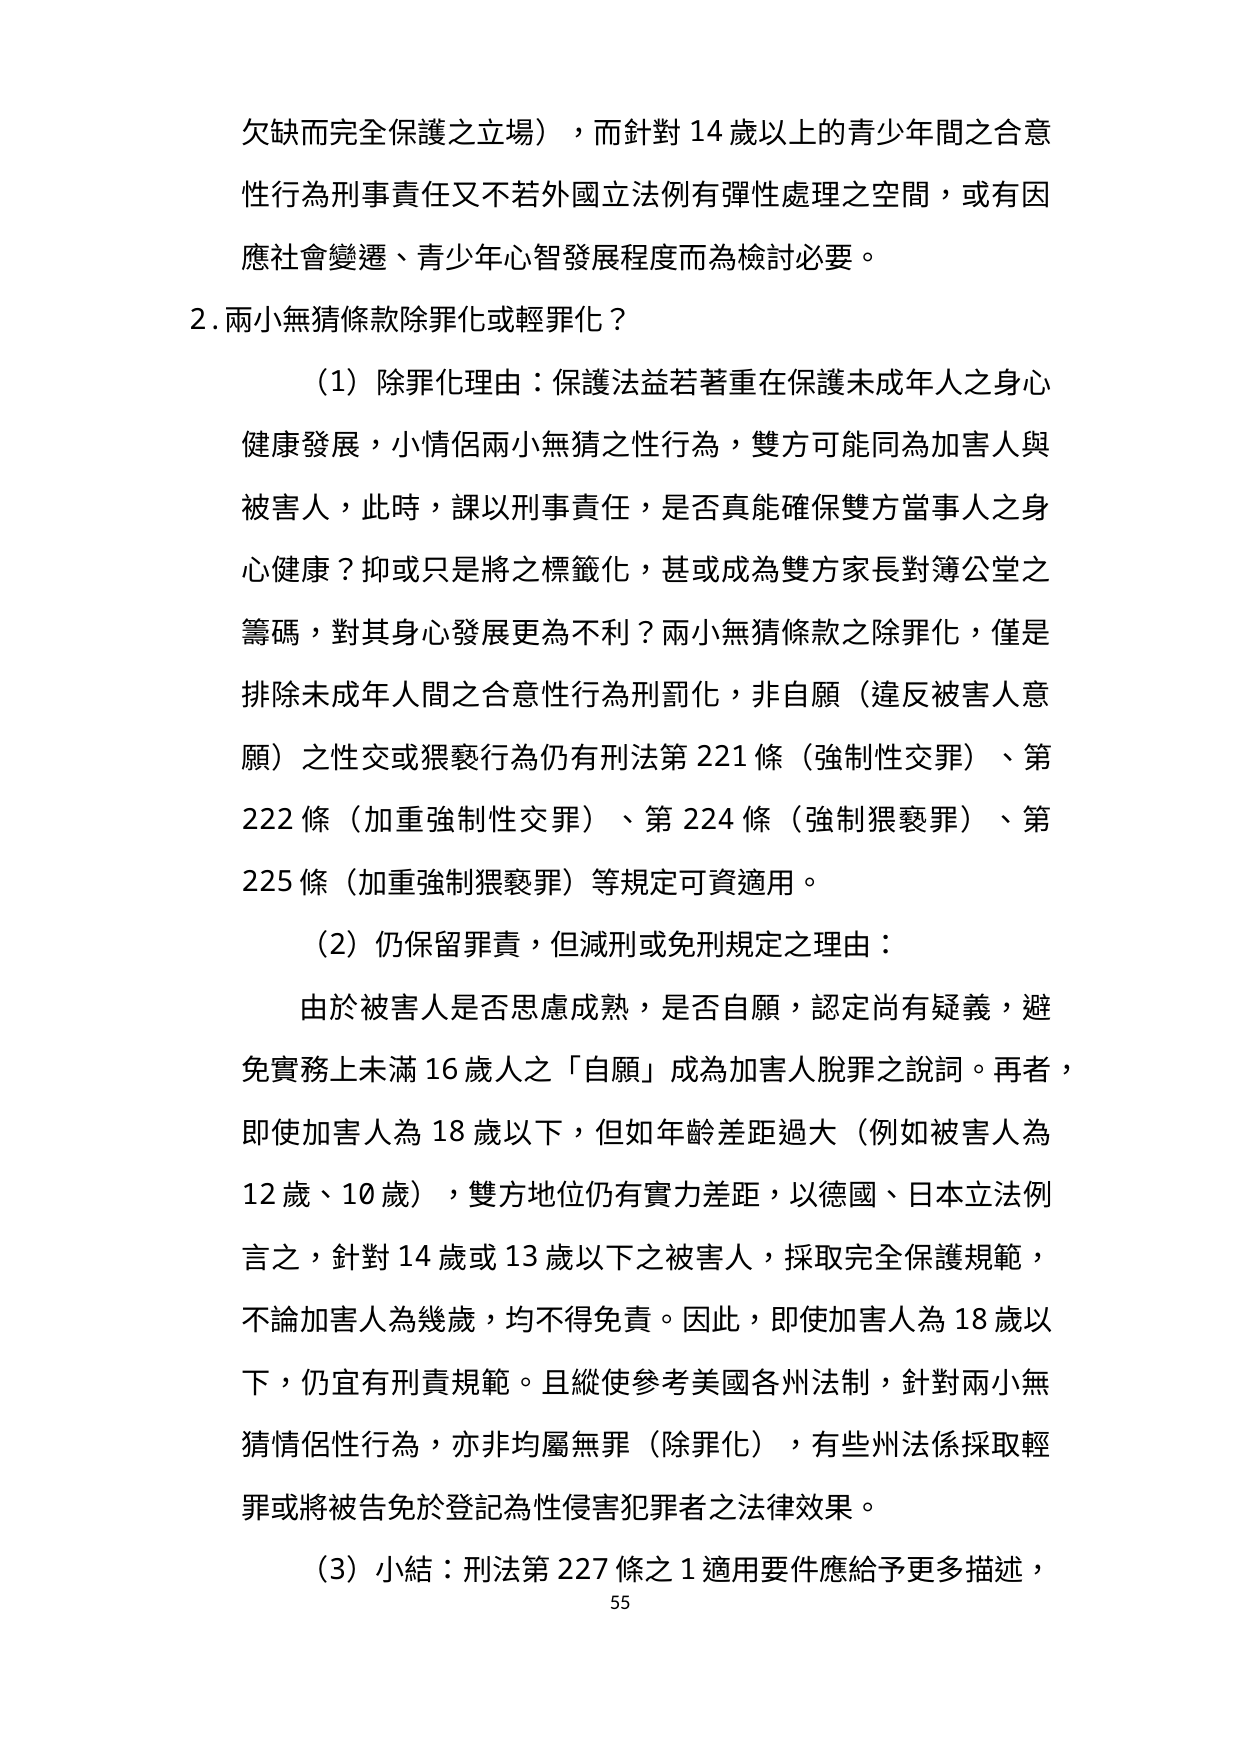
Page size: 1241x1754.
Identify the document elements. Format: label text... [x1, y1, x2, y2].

text 由於被害人是否思慮成熟，是否自願，認定尚有疑義，避免實務上未滿16歲人之「自願」成為加害人脫罪之說詞。再者，即使加害人為18歲以下，但如年齡差距過大（例如被害人為12歲、10歲），雙方地位仍有實力差距，以德國、日本立法例言之，針對14歲或13歲以下之被害人，採取完全保護規範，不論加害人為幾歲，均不得免責。因此，即使加害人為18歲以下，仍宜有刑責規範。且縱使參考美國各州法制，針對兩小無猜情侶性行為，亦非均屬無罪（除罪化），有些州法係採取輕罪或將被告免於登記為性侵害犯罪者之法律效果。 [241, 964, 1053, 1526]
text （1）除罪化理由：保護法益若著重在保護未成年人之身心健康發展，小情侶兩小無猜之性行為，雙方可能同為加害人與被害人，此時，課以刑事責任，是否真能確保雙方當事人之身心健康？抑或只是將之標籤化，甚或成為雙方家長對簿公堂之籌碼，對其身心發展更為不利？兩小無猜條款之除罪化，僅是排除未成年人間之合意性行為刑罰化，非自願（違反被害人意願）之性交或猥褻行為仍有刑法第221條（強制性交罪）、第222條（加重強制性交罪）、第224條（強制猥褻罪）、第225條（加重強制猥褻罪）等規定可資適用。 [241, 339, 1053, 901]
text 2.兩小無猜條款除罪化或輕罪化？ [189, 276, 1053, 339]
text （2）仍保留罪責，但減刑或免刑規定之理由： [241, 901, 1053, 964]
text （3）小結：刑法第227條之1適用要件應給予更多描述， [241, 1526, 1053, 1589]
text 欠缺而完全保護之立場），而針對14歲以上的青少年間之合意性行為刑事責任又不若外國立法例有彈性處理之空間，或有因應社會變遷、青少年心智發展程度而為檢討必要。 [241, 89, 1053, 276]
